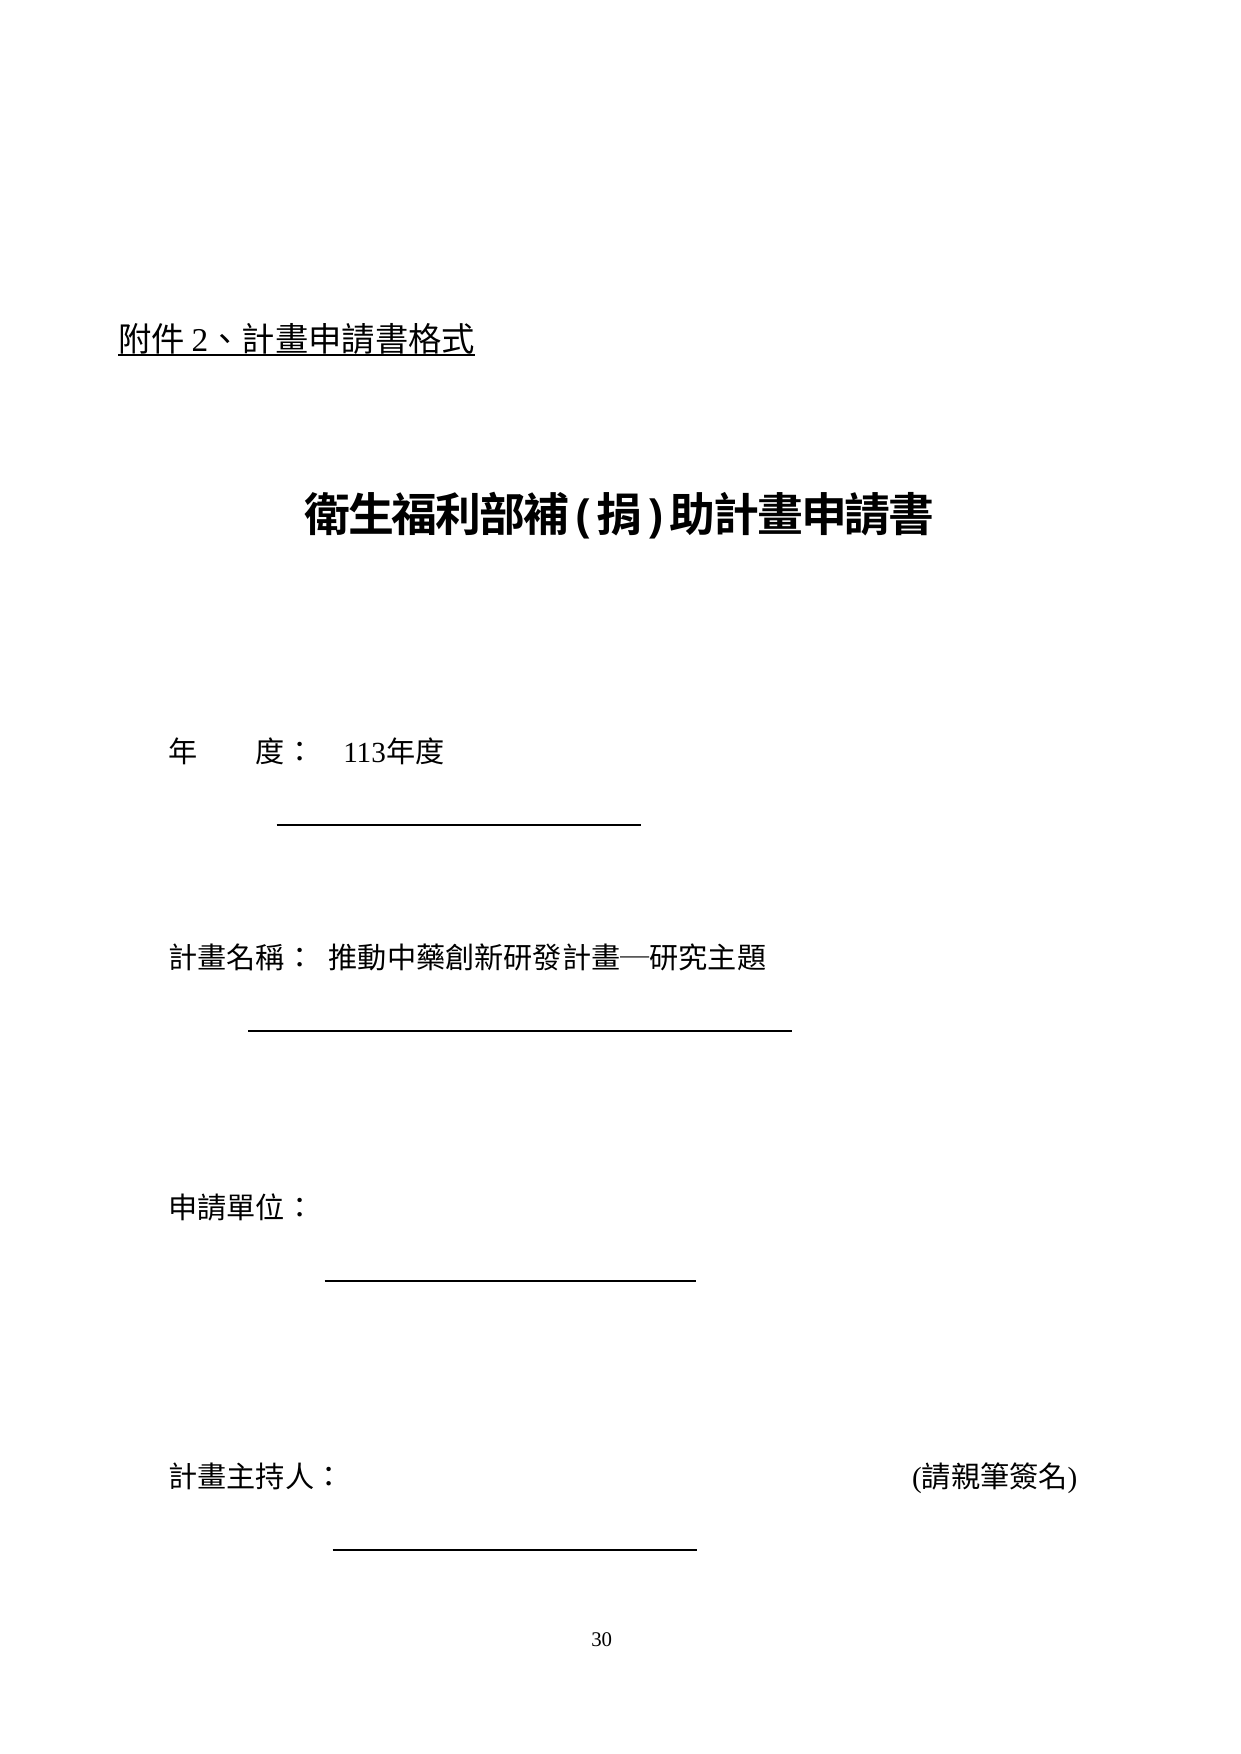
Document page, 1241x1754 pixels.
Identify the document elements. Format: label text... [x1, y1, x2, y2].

text 申請單位： [168, 1164, 1122, 1226]
text 計畫主持人： (請親筆簽名) [168, 1433, 1122, 1495]
text 年 度： 113年度 [168, 708, 1122, 770]
text 計畫名稱： 推動中藥創新研發計畫─研究主題 [168, 914, 1122, 976]
subtitle 附件2、計畫申請書格式 [118, 295, 1122, 358]
text 衛生福利部補(捐)助計畫申請書 [118, 439, 1122, 564]
